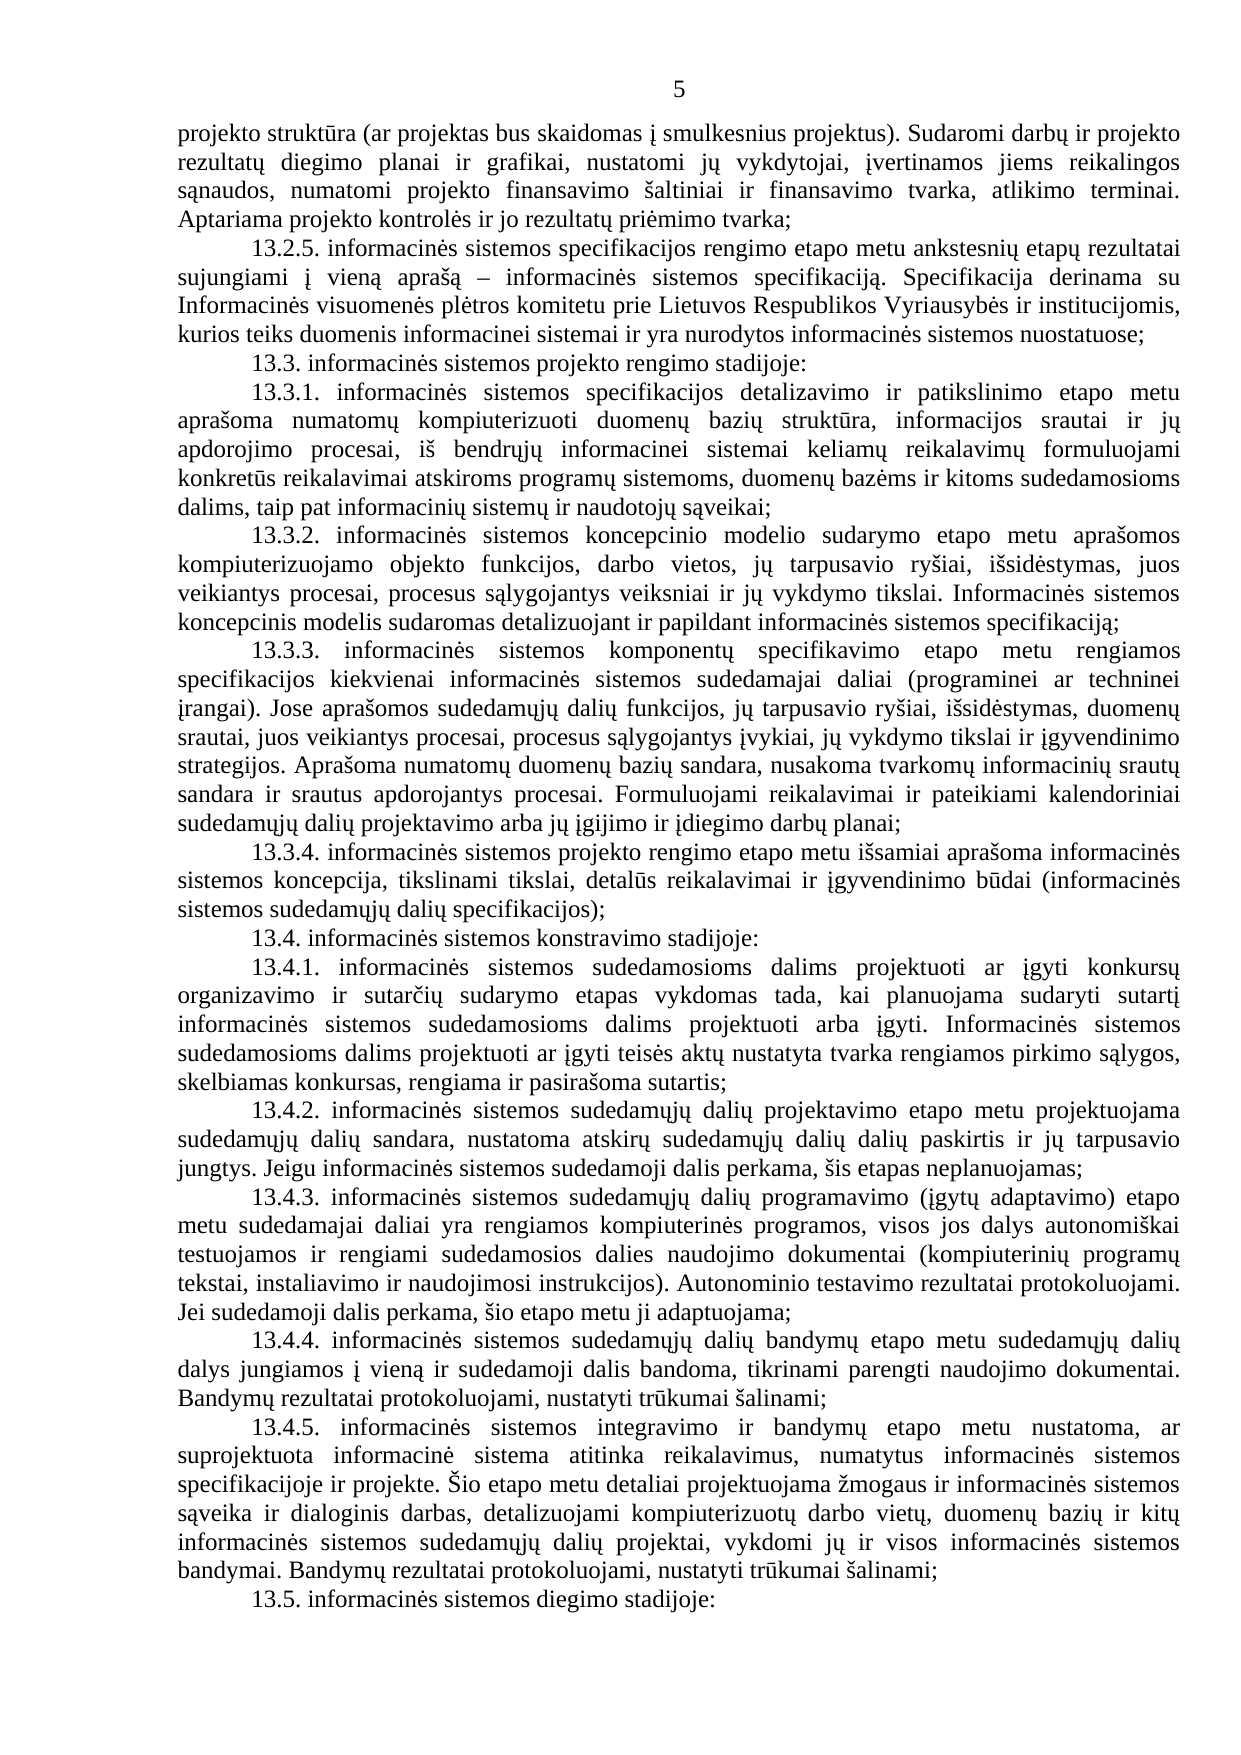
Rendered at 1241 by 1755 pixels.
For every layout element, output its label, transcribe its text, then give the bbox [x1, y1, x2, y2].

text 13.4.1. informacinės sistemos sudedamosioms dalims projektuoti ar įgyti konkursų organizavimo ir sutarčių sudarymo etapas vykdomas tada, kai planuojama sudaryti sutartį informacinės sistemos sudedamosioms dalims projektuoti arba įgyti. Informacinės sistemos sudedamosioms dalims projektuoti ar įgyti teisės aktų nustatyta tvarka rengiamos pirkimo sąlygos, skelbiamas konkursas, rengiama ir pasirašoma sutartis; [177, 952, 1181, 1096]
text projekto struktūra (ar projektas bus skaidomas į smulkesnius projektus). Sudaromi darbų ir projekto rezultatų diegimo planai ir grafikai, nustatomi jų vykdytojai, įvertinamos jiems reikalingos sąnaudos, numatomi projekto finansavimo šaltiniai ir finansavimo tvarka, atlikimo terminai. Aptariama projekto kontrolės ir jo rezultatų priėmimo tvarka; [177, 118, 1181, 233]
text 13.4.5. informacinės sistemos integravimo ir bandymų etapo metu nustatoma, ar suprojektuota informacinė sistema atitinka reikalavimus, numatytus informacinės sistemos specifikacijoje ir projekte. Šio etapo metu detaliai projektuojama žmogaus ir informacinės sistemos sąveika ir dialoginis darbas, detalizuojami kompiuterizuotų darbo vietų, duomenų bazių ir kitų informacinės sistemos sudedamųjų dalių projektai, vykdomi jų ir visos informacinės sistemos bandymai. Bandymų rezultatai protokoluojami, nustatyti trūkumai šalinami; [177, 1412, 1181, 1584]
text 13.4.2. informacinės sistemos sudedamųjų dalių projektavimo etapo metu projektuojama sudedamųjų dalių sandara, nustatoma atskirų sudedamųjų dalių dalių paskirtis ir jų tarpusavio jungtys. Jeigu informacinės sistemos sudedamoji dalis perkama, šis etapas neplanuojamas; [177, 1096, 1181, 1182]
text 13.3.4. informacinės sistemos projekto rengimo etapo metu išsamiai aprašoma informacinės sistemos koncepcija, tikslinami tikslai, detalūs reikalavimai ir įgyvendinimo būdai (informacinės sistemos sudedamųjų dalių specifikacijos); [177, 837, 1181, 923]
text 13.4. informacinės sistemos konstravimo stadijoje: [177, 923, 1181, 952]
text 13.4.3. informacinės sistemos sudedamųjų dalių programavimo (įgytų adaptavimo) etapo metu sudedamajai daliai yra rengiamos kompiuterinės programos, visos jos dalys autonomiškai testuojamos ir rengiami sudedamosios dalies naudojimo dokumentai (kompiuterinių programų tekstai, instaliavimo ir naudojimosi instrukcijos). Autonominio testavimo rezultatai protokoluojami. Jei sudedamoji dalis perkama, šio etapo metu ji adaptuojama; [177, 1182, 1181, 1326]
text 13.5. informacinės sistemos diegimo stadijoje: [177, 1584, 1181, 1613]
text 13.4.4. informacinės sistemos sudedamųjų dalių bandymų etapo metu sudedamųjų dalių dalys jungiamos į vieną ir sudedamoji dalis bandoma, tikrinami parengti naudojimo dokumentai. Bandymų rezultatai protokoluojami, nustatyti trūkumai šalinami; [177, 1326, 1181, 1412]
text 13.3.3. informacinės sistemos komponentų specifikavimo etapo metu rengiamos specifikacijos kiekvienai informacinės sistemos sudedamajai daliai (programinei ar techninei įrangai). Jose aprašomos sudedamųjų dalių funkcijos, jų tarpusavio ryšiai, išsidėstymas, duomenų srautai, juos veikiantys procesai, procesus sąlygojantys įvykiai, jų vykdymo tikslai ir įgyvendinimo strategijos. Aprašoma numatomų duomenų bazių sandara, nusakoma tvarkomų informacinių srautų sandara ir srautus apdorojantys procesai. Formuluojami reikalavimai ir pateikiami kalendoriniai sudedamųjų dalių projektavimo arba jų įgijimo ir įdiegimo darbų planai; [177, 636, 1181, 837]
text 13.2.5. informacinės sistemos specifikacijos rengimo etapo metu ankstesnių etapų rezultatai sujungiami į vieną aprašą – informacinės sistemos specifikaciją. Specifikacija derinama su Informacinės visuomenės plėtros komitetu prie Lietuvos Respublikos Vyriausybės ir institucijomis, kurios teiks duomenis informacinei sistemai ir yra nurodytos informacinės sistemos nuostatuose; [177, 233, 1181, 348]
text 13.3.2. informacinės sistemos koncepcinio modelio sudarymo etapo metu aprašomos kompiuterizuojamo objekto funkcijos, darbo vietos, jų tarpusavio ryšiai, išsidėstymas, juos veikiantys procesai, procesus sąlygojantys veiksniai ir jų vykdymo tikslai. Informacinės sistemos koncepcinis modelis sudaromas detalizuojant ir papildant informacinės sistemos specifikaciją; [177, 521, 1181, 636]
text 13.3. informacinės sistemos projekto rengimo stadijoje: [177, 348, 1181, 377]
text 13.3.1. informacinės sistemos specifikacijos detalizavimo ir patikslinimo etapo metu aprašoma numatomų kompiuterizuoti duomenų bazių struktūra, informacijos srautai ir jų apdorojimo procesai, iš bendrųjų informacinei sistemai keliamų reikalavimų formuluojami konkretūs reikalavimai atskiroms programų sistemoms, duomenų bazėms ir kitoms sudedamosioms dalims, taip pat informacinių sistemų ir naudotojų sąveikai; [177, 377, 1181, 521]
